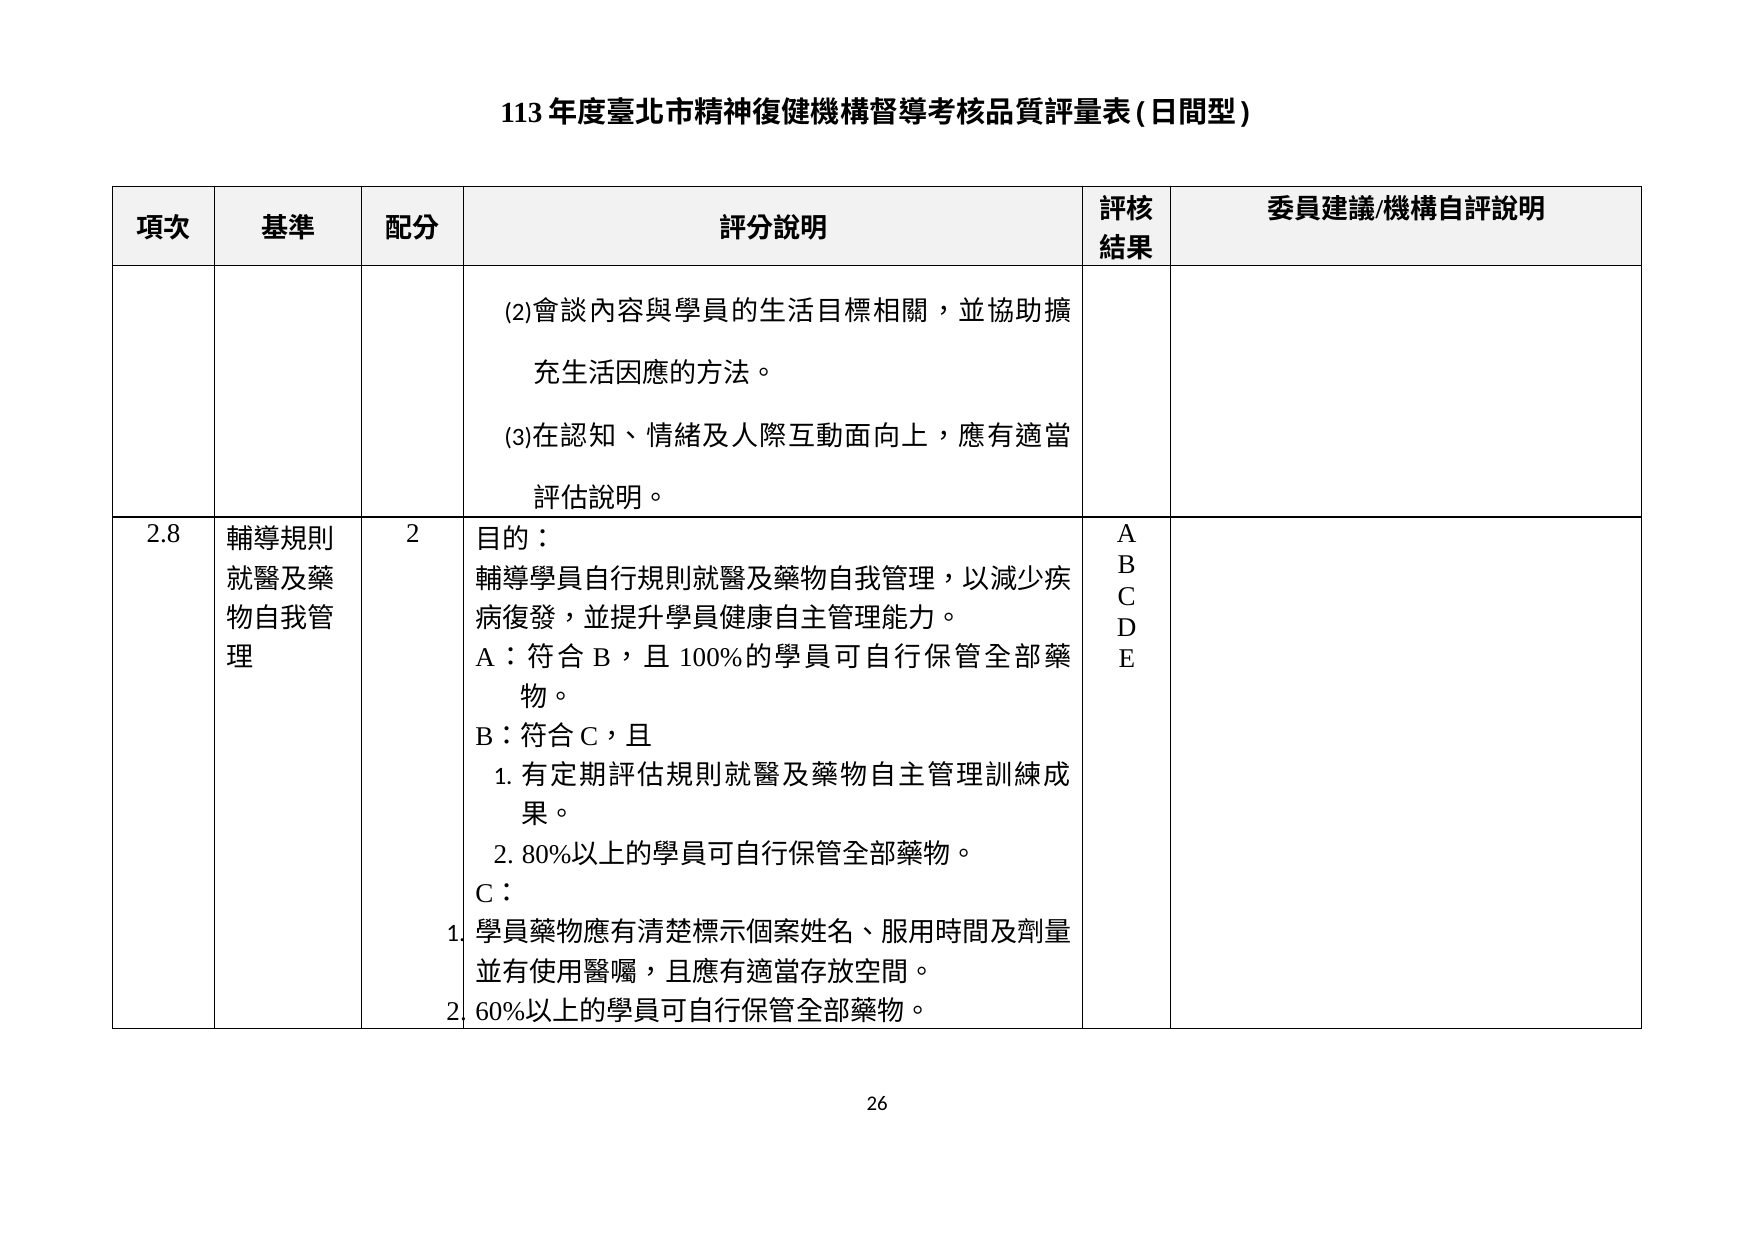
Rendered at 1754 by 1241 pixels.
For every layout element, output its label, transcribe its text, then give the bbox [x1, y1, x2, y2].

table_header 委員建議/機構自評說明 [1171, 187, 1641, 265]
table_cell [362, 266, 463, 516]
table_header 評分說明 [464, 187, 1082, 265]
table_cell 目的： 輔導學員自行規則就醫及藥物自我管理，以減少疾病復發，並提升學員健康自主管理能力。 A：符合B，且100%的學員可自行保管全部藥物。 B：符合C，且 有定期評估規則就醫及藥物自主管理訓練成果。 80%以上的學員可自行保管全部藥物。 C： 學員藥物應有清楚標示個案姓名、服用時間及劑量並有使用醫囑，且應有適當存放空間。 60%以上的學員可自行保管全部藥物。 [464, 518, 1082, 1028]
table_cell [1083, 266, 1170, 516]
table_cell A B C D E [1083, 518, 1170, 1028]
table_cell [1171, 266, 1641, 516]
table_cell 目的： 專業人員應定期與學員會談，提供生活諮詢及心理輔導，以促進學員復健動機及社區適應能力。 A：符合B，且成效良好。 B：符合C，且能與復健計畫結合，並能對會談內容追蹤與檢討。 C： 主責專業人員應考量學員個別復健需求，每月至少1次，與學員會談，並有紀錄。 會談紀錄應包含具體目的、輔導內容與後續處理計畫。 D：部分符合C之要求。 E：不符合C之要求。 [註] 49床以下機構，若專任管理人員有抵任兼任專業人員時數者，可執行專業性業務且相關紀錄可認列。 專業人員應定期與學員會談，提供生活諮詢及心理輔導，其中包括： 主責專業人員每月至少1次與學員共同檢視近期生活狀態。 會談內容與學員的生活目標相關，並協助擴充生活因應的方法。 在認知、情緒及人際互動面向上，應有適當評估說明。 [464, 266, 1082, 516]
table_header 項次 [113, 187, 214, 265]
table_header 基準 [215, 187, 361, 265]
table_cell [113, 266, 214, 516]
table_cell 2.8 [113, 518, 214, 1028]
table_cell [215, 266, 361, 516]
table_cell [1171, 518, 1641, 1028]
table_cell 輔導規則就醫及藥物自我管理 [215, 518, 361, 1028]
table_header 評核 結果 [1083, 187, 1170, 265]
table_cell 2 [362, 518, 463, 1028]
table_header 配分 [362, 187, 463, 265]
